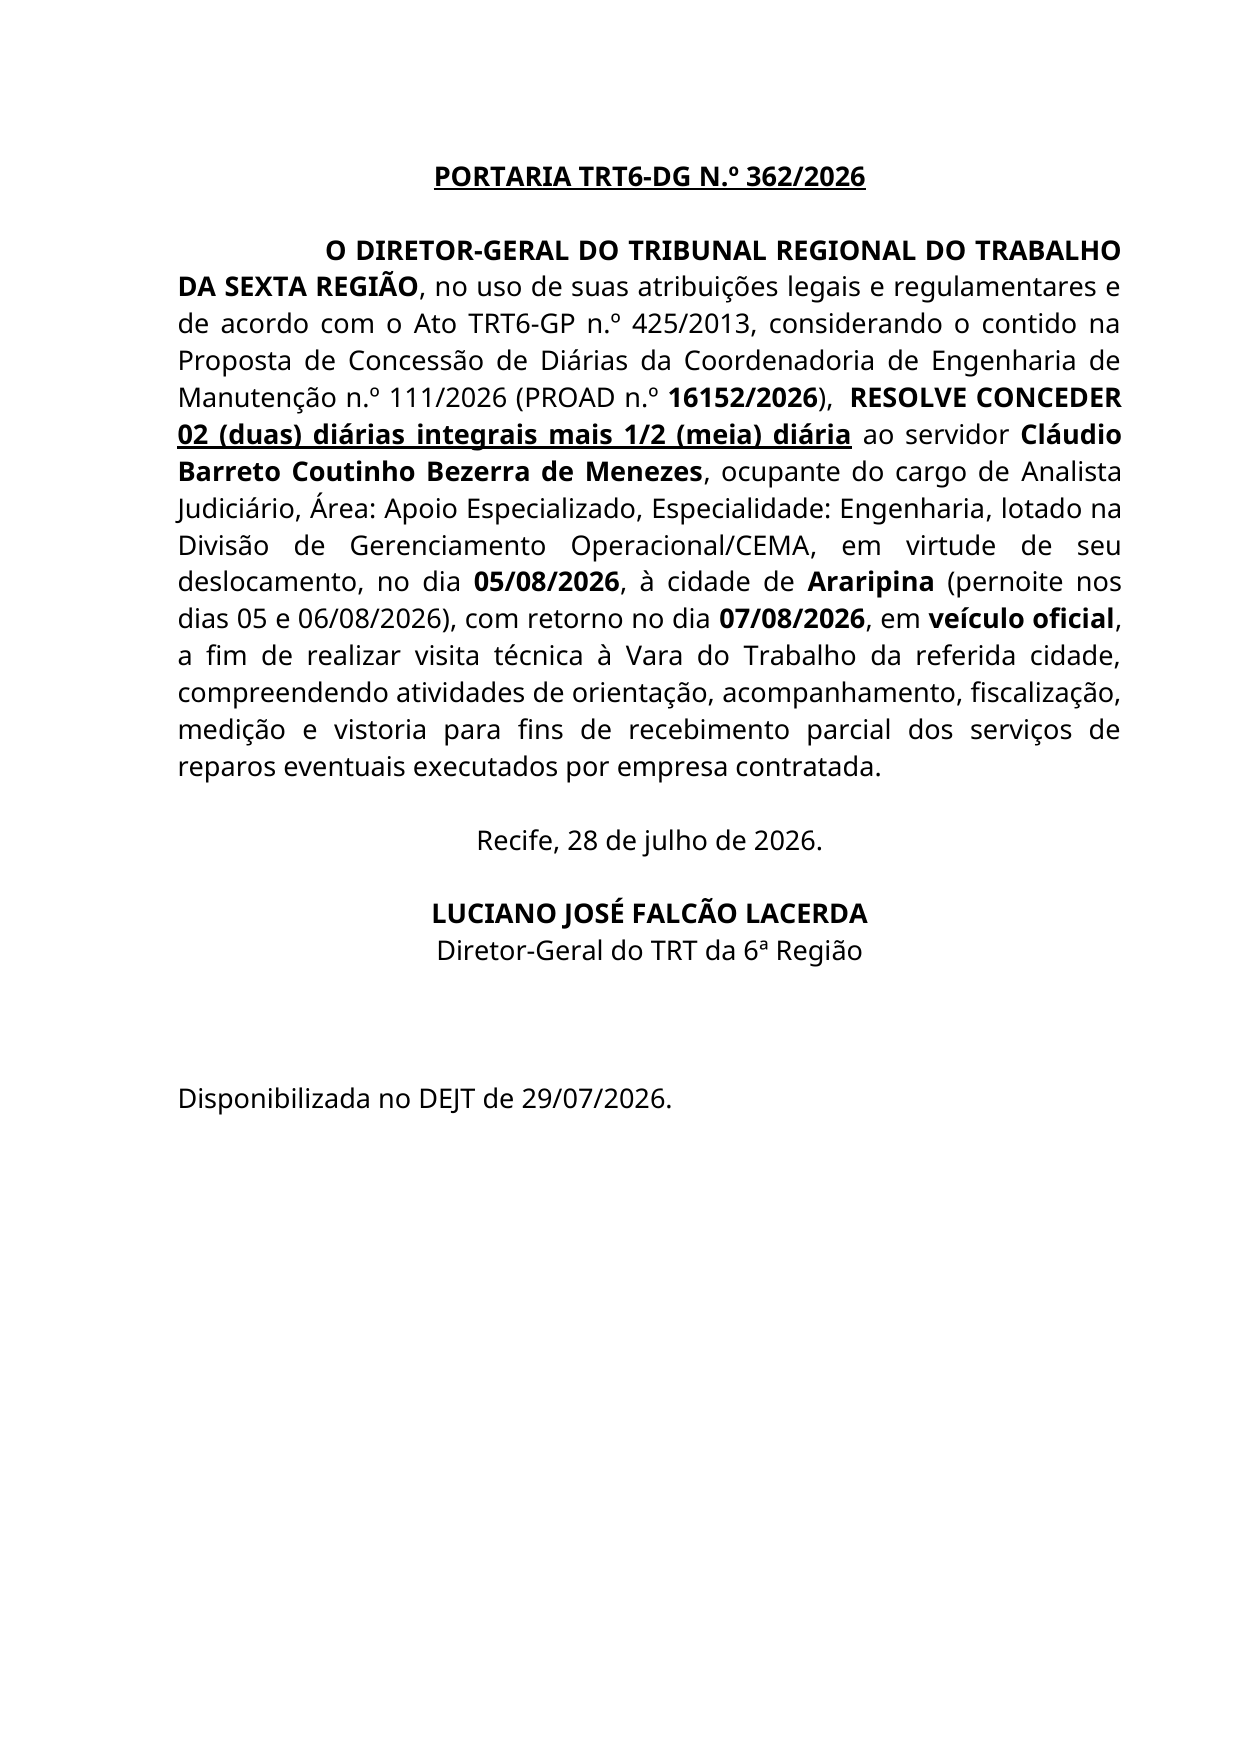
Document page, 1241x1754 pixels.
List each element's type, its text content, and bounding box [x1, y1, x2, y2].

text PORTARIA TRT6-DG N.º 362/2026 [177, 157, 1122, 194]
text Disponibilizada no DEJT de 29/07/2026. [177, 1079, 1122, 1116]
text Recife, 28 de julho de 2026. [177, 821, 1122, 858]
text O DIRETOR-GERAL DO TRIBUNAL REGIONAL DO TRABALHO DA SEXTA REGIÃO, no uso de suas atribuições legais e regulamentares e de acordo com o Ato TRT6-GP n.º 425/2013, considerando o contido na Proposta de Concessão de Diárias da Coordenadoria de Engenharia de Manutenção n.º 111/2026 (PROAD n.º 16152/2026), RESOLVE CONCEDER 02 (duas) diárias integrais mais 1/2 (meia) diária ao servidor Cláudio Barreto Coutinho Bezerra de Menezes, ocupante do cargo de Analista Judiciário, Área: Apoio Especializado, Especialidade: Engenharia, lotado na Divisão de Gerenciamento Operacional/CEMA, em virtude de seu deslocamento, no dia 05/08/2026, à cidade de Araripina (pernoite nos dias 05 e 06/08/2026), com retorno no dia 07/08/2026, em veículo oficial, a fim de realizar visita técnica à Vara do Trabalho da referida cidade, compreendendo atividades de orientação, acompanhamento, fiscalização, medição e vistoria para fins de recebimento parcial dos serviços de reparos eventuais executados por empresa contratada. [177, 231, 1122, 784]
text LUCIANO JOSÉ FALCÃO LACERDA [177, 895, 1122, 932]
text Diretor-Geral do TRT da 6ª Região [177, 932, 1122, 968]
